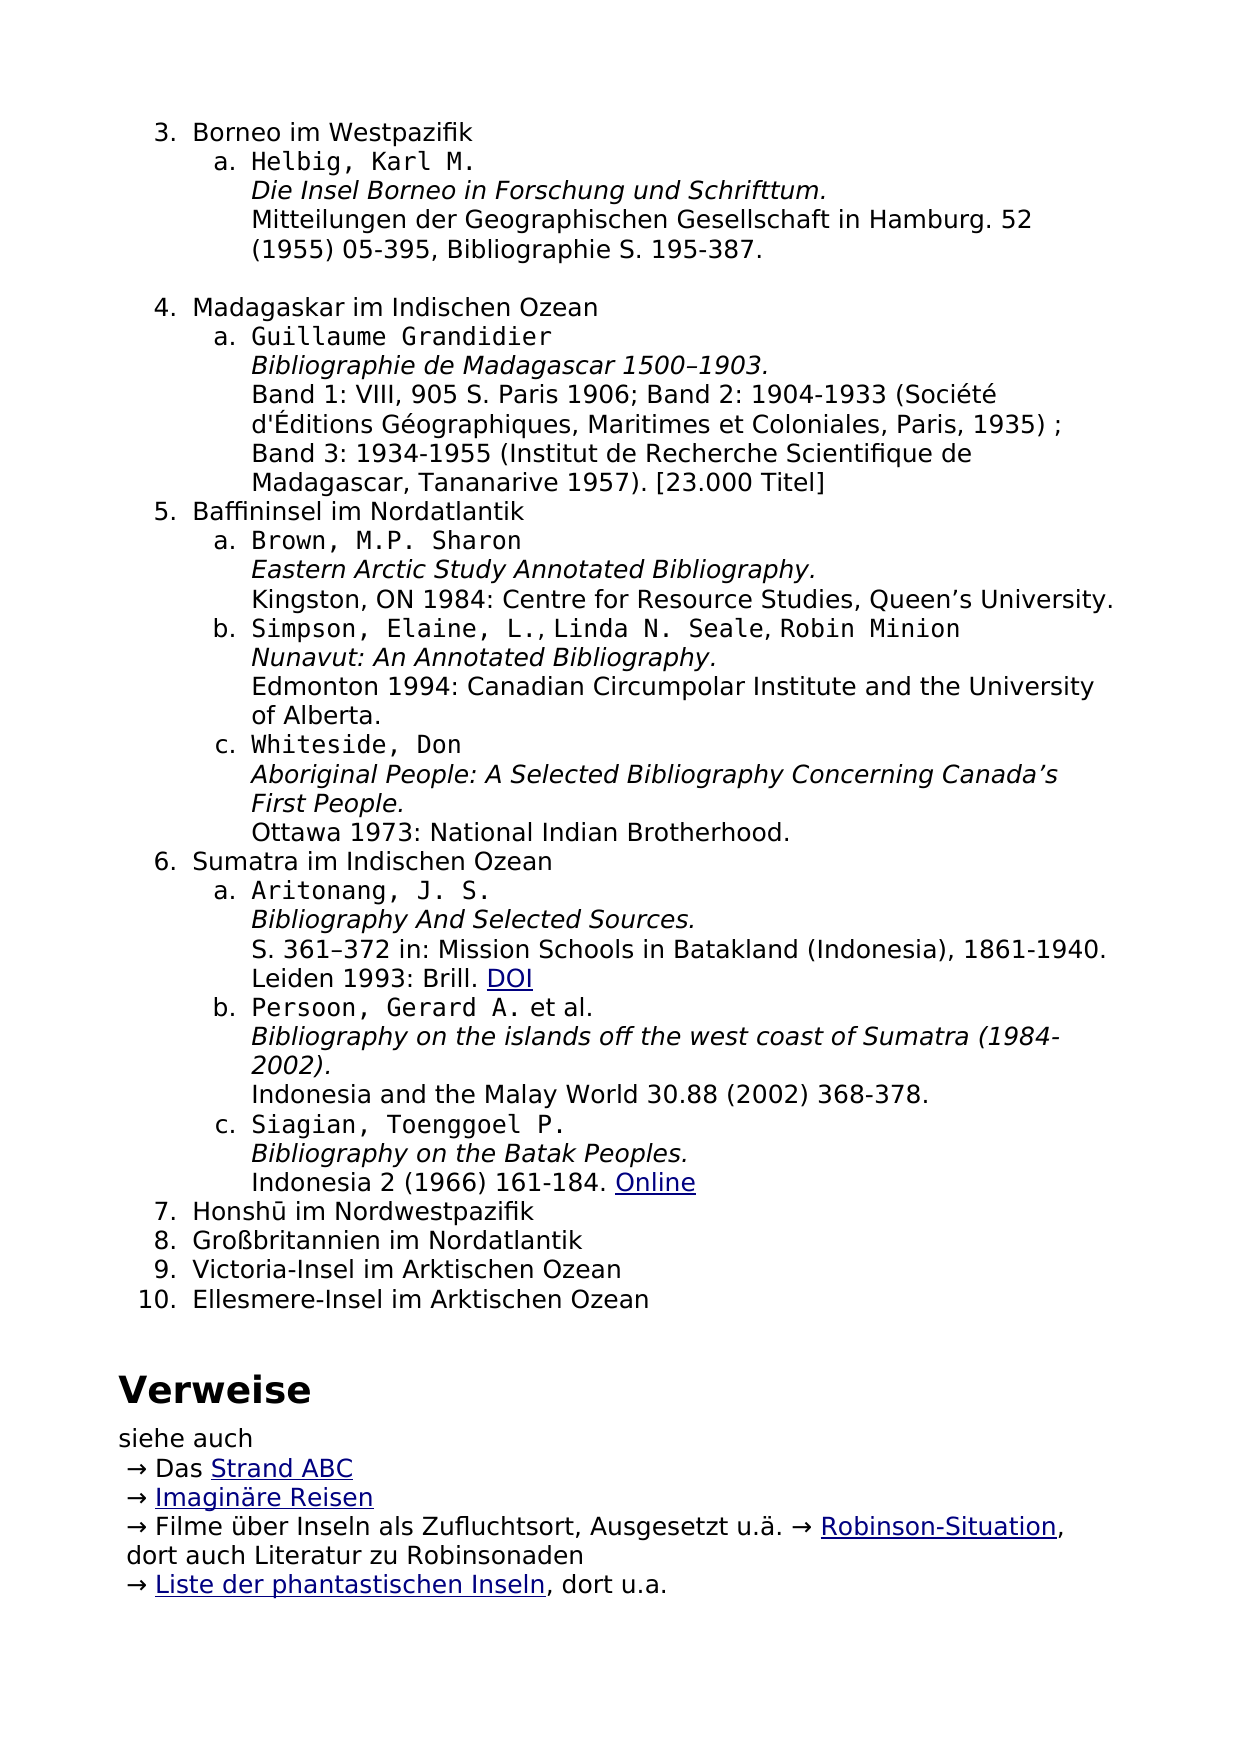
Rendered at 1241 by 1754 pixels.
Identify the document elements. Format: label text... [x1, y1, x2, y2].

list Victoria-Insel im Arktischen Ozean [177, 1256, 1122, 1285]
list Sumatra im Indischen Ozean [177, 847, 1122, 876]
list Whiteside, Don Aboriginal People: A Selected Bibliography Concerning Canada’s First People. Ottawa 1973: National Indian Brotherhood. [236, 731, 1122, 847]
list Madagaskar im Indischen Ozean [177, 293, 1122, 322]
subtitle Verweise [118, 1368, 1122, 1412]
list Simpson, Elaine, L., Linda N. Seale, Robin Minion Nunavut: An Annotated Bibliography. Edmonton 1994: Canadian Circumpolar Institute and the University of Alberta. [236, 614, 1122, 731]
list Guillaume Grandidier Bibliographie de Madagascar 1500–1903. Band 1: VIII, 905 S. Paris 1906; Band 2: 1904-1933 (Société d'Éditions Géographiques, Maritimes et Coloniales, Paris, 1935) ; Band 3: 1934-1955 (Institut de Recherche Scientifique de Madagascar, Tananarive 1957). [23.000 Titel] [236, 322, 1122, 497]
list Großbritannien im Nordatlantik [177, 1226, 1122, 1256]
list Baffininsel im Nordatlantik [177, 497, 1122, 526]
text siehe auch → Das Strand ABC → Imaginäre Reisen → Filme über Inseln als Zufluchtsort, Ausgesetzt u.ä. → Robinson-Situation, dort auch Literatur zu Robinsonaden → Liste der phantastischen Inseln, dort u.a. [118, 1424, 1122, 1599]
list Honshū im Nordwestpazifik [177, 1197, 1122, 1226]
list Helbig, Karl M. Die Insel Borneo in Forschung und Schrifttum. Mitteilungen der Geographischen Gesellschaft in Hamburg. 52 (1955) 05-395, Bibliographie S. 195-387. [236, 147, 1122, 293]
list Borneo im Westpazifik [177, 118, 1122, 147]
list Brown, M.P. Sharon Eastern Arctic Study Annotated Bibliography. Kingston, ON 1984: Centre for Resource Studies, Queen’s University. [236, 526, 1122, 614]
list Ellesmere-Insel im Arktischen Ozean [177, 1285, 1122, 1314]
list Aritonang, J. S. Bibliography And Selected Sources. S. 361–372 in: Mission Schools in Batakland (Indonesia), 1861-1940. Leiden 1993: Brill. DOI [236, 876, 1122, 993]
list Persoon, Gerard A. et al. Bibliography on the islands off the west coast of Sumatra (1984-2002). Indonesia and the Malay World 30.88 (2002) 368-378. [236, 993, 1122, 1110]
list Siagian, Toenggoel P. Bibliography on the Batak Peoples. Indonesia 2 (1966) 161-184. Online [236, 1110, 1122, 1197]
